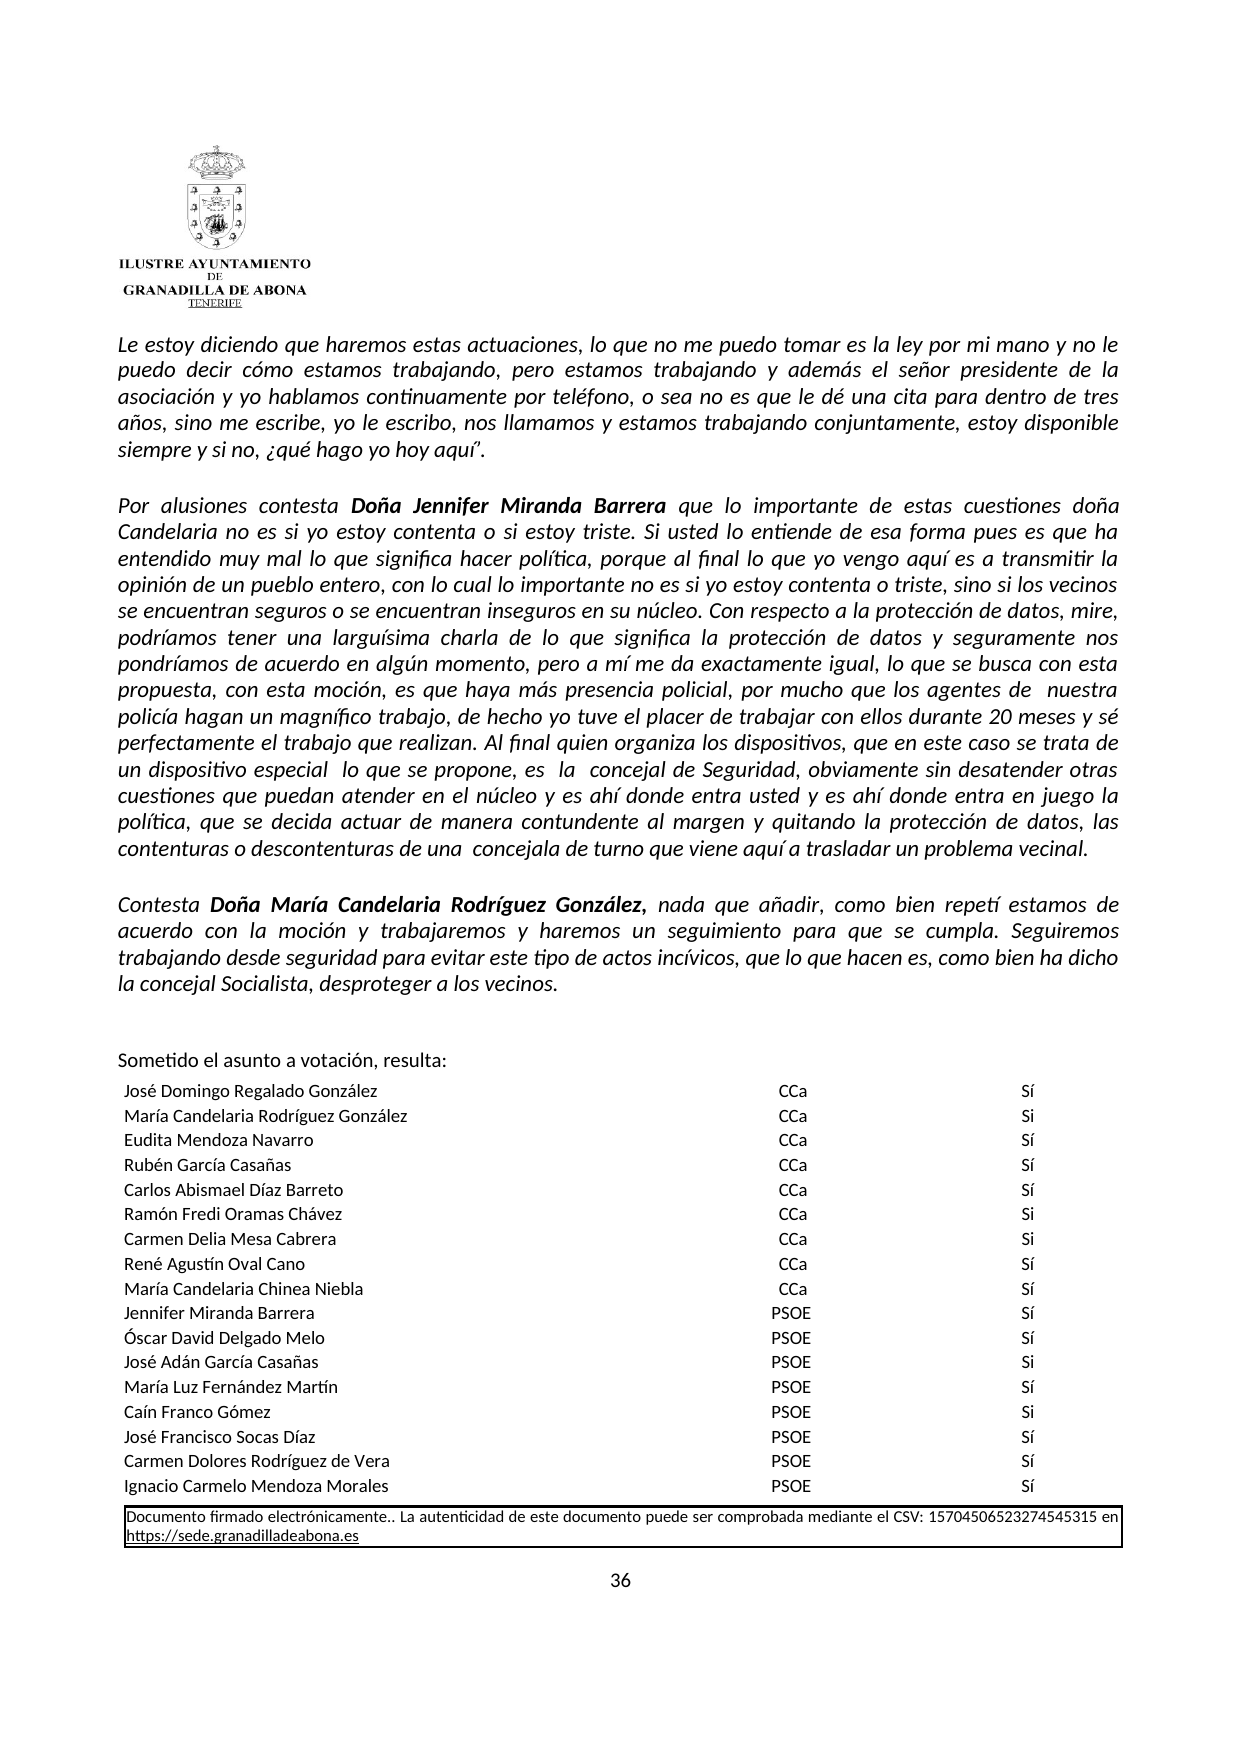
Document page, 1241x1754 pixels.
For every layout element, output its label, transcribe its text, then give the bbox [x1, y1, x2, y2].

table_cell José Adán García Casañas [124, 1351, 744, 1375]
table_cell PSOE [744, 1326, 1021, 1351]
table_cell PSOE [744, 1351, 1021, 1375]
table_cell Si [1021, 1104, 1039, 1128]
table_cell Eudita Mendoza Navarro [124, 1129, 778, 1153]
table_header CCa [779, 1079, 1021, 1104]
table_cell Sí [1021, 1301, 1039, 1326]
table_cell Caín Franco Gómez [124, 1400, 744, 1425]
table_cell CCa [744, 1252, 1021, 1277]
table_cell Sí [1021, 1450, 1039, 1474]
table_cell Si [1021, 1227, 1039, 1252]
table_cell CCa [744, 1277, 1021, 1301]
table_cell Sí [1021, 1425, 1039, 1449]
table_cell CCa [779, 1104, 1021, 1128]
table_cell Sí [1021, 1474, 1039, 1499]
table_cell Óscar David Delgado Melo [124, 1326, 744, 1351]
table_cell Carmen Dolores Rodríguez de Vera [124, 1450, 744, 1474]
table_cell CCa [779, 1227, 1021, 1252]
text Por alusiones contesta Doña Jennifer Miranda Barrera que lo importante de estas cuestiones doña Candelaria no es si yo estoy contenta o si estoy triste. Si usted lo entiende de esa forma pues es que ha entendido muy mal lo que significa hacer política, porque al final lo que yo vengo aquí es a transmitir la opinión de un pueblo entero, con lo cual lo importante no es si yo estoy contenta o triste, sino si los vecinos se encuentran seguros o se encuentran inseguros en su núcleo. Con respecto a la protección de datos, mire, podríamos tener una larguísima charla de lo que significa la protección de datos y seguramente nos pondríamos de acuerdo en algún momento, pero a mí me da exactamente igual, lo que se busca con esta propuesta, con esta moción, es que haya más presencia policial, por mucho que los agentes de nuestra policía hagan un magnífico trabajo, de hecho yo tuve el placer de trabajar con ellos durante 20 meses y sé perfectamente el trabajo que realizan. Al final quien organiza los dispositivos, que en este caso se trata de un dispositivo especial lo que se propone, es la concejal de Seguridad, obviamente sin desatender otras cuestiones que puedan atender en el núcleo y es ahí donde entra usted y es ahí donde entra en juego la política, que se decida actuar de manera contundente al margen y quitando la protección de datos, las contenturas o descontenturas de una concejala de turno que viene aquí a trasladar un problema vecinal. [118, 493, 1123, 862]
table_cell Sí [1021, 1277, 1039, 1301]
table_cell Ramón Fredi Oramas Chávez [124, 1203, 778, 1227]
table_cell Si [1021, 1351, 1039, 1375]
table_cell Carmen Delia Mesa Cabrera [124, 1227, 778, 1252]
table_cell María Candelaria Chinea Niebla [124, 1277, 744, 1301]
table_cell Sí [1021, 1178, 1039, 1203]
table_cell Si [1021, 1400, 1039, 1425]
text Contesta Doña María Candelaria Rodríguez González, nada que añadir, como bien repetí estamos de acuerdo con la moción y trabajaremos y haremos un seguimiento para que se cumpla. Seguiremos trabajando desde seguridad para evitar este tipo de actos incívicos, que lo que hacen es, como bien ha dicho la concejal Socialista, desproteger a los vecinos. [118, 892, 1123, 997]
table_cell CCa [779, 1178, 1021, 1203]
table_cell José Francisco Socas Díaz [124, 1425, 744, 1449]
table_cell Sí [1021, 1129, 1039, 1153]
table_cell Jennifer Miranda Barrera [124, 1301, 744, 1326]
table_cell Sí [1021, 1326, 1039, 1351]
table_cell CCa [779, 1129, 1021, 1153]
text Le estoy diciendo que haremos estas actuaciones, lo que no me puedo tomar es la ley por mi mano y no le puedo decir cómo estamos trabajando, pero estamos trabajando y además el señor presidente de la asociación y yo hablamos continuamente por teléfono, o sea no es que le dé una cita para dentro de tres años, sino me escribe, yo le escribo, nos llamamos y estamos trabajando conjuntamente, estoy disponible siempre y si no, ¿qué hago yo hoy aquí’. [118, 331, 1123, 463]
table_cell René Agustín Oval Cano [124, 1252, 744, 1277]
table_cell Sí [1021, 1375, 1039, 1400]
table_cell CCa [779, 1203, 1021, 1227]
table_cell PSOE [744, 1301, 1021, 1326]
table_cell Si [1021, 1203, 1039, 1227]
table_cell PSOE [744, 1400, 1021, 1425]
table_cell Ignacio Carmelo Mendoza Morales [124, 1474, 744, 1499]
table_cell María Luz Fernández Martín [124, 1375, 744, 1400]
table_header Sí [1021, 1079, 1039, 1104]
table_cell Sí [1021, 1252, 1039, 1277]
text Sometido el asunto a votación, resulta: [118, 1048, 1123, 1072]
table_cell Rubén García Casañas [124, 1153, 778, 1178]
table_cell Sí [1021, 1153, 1039, 1178]
table_cell Carlos Abismael Díaz Barreto [124, 1178, 778, 1203]
table_cell CCa [779, 1153, 1021, 1178]
table_cell María Candelaria Rodríguez González [124, 1104, 778, 1128]
table_cell PSOE [744, 1474, 1021, 1499]
table_cell PSOE [744, 1425, 1021, 1449]
table_header José Domingo Regalado González [124, 1079, 778, 1104]
table_cell PSOE [744, 1375, 1021, 1400]
table_cell PSOE [744, 1450, 1021, 1474]
